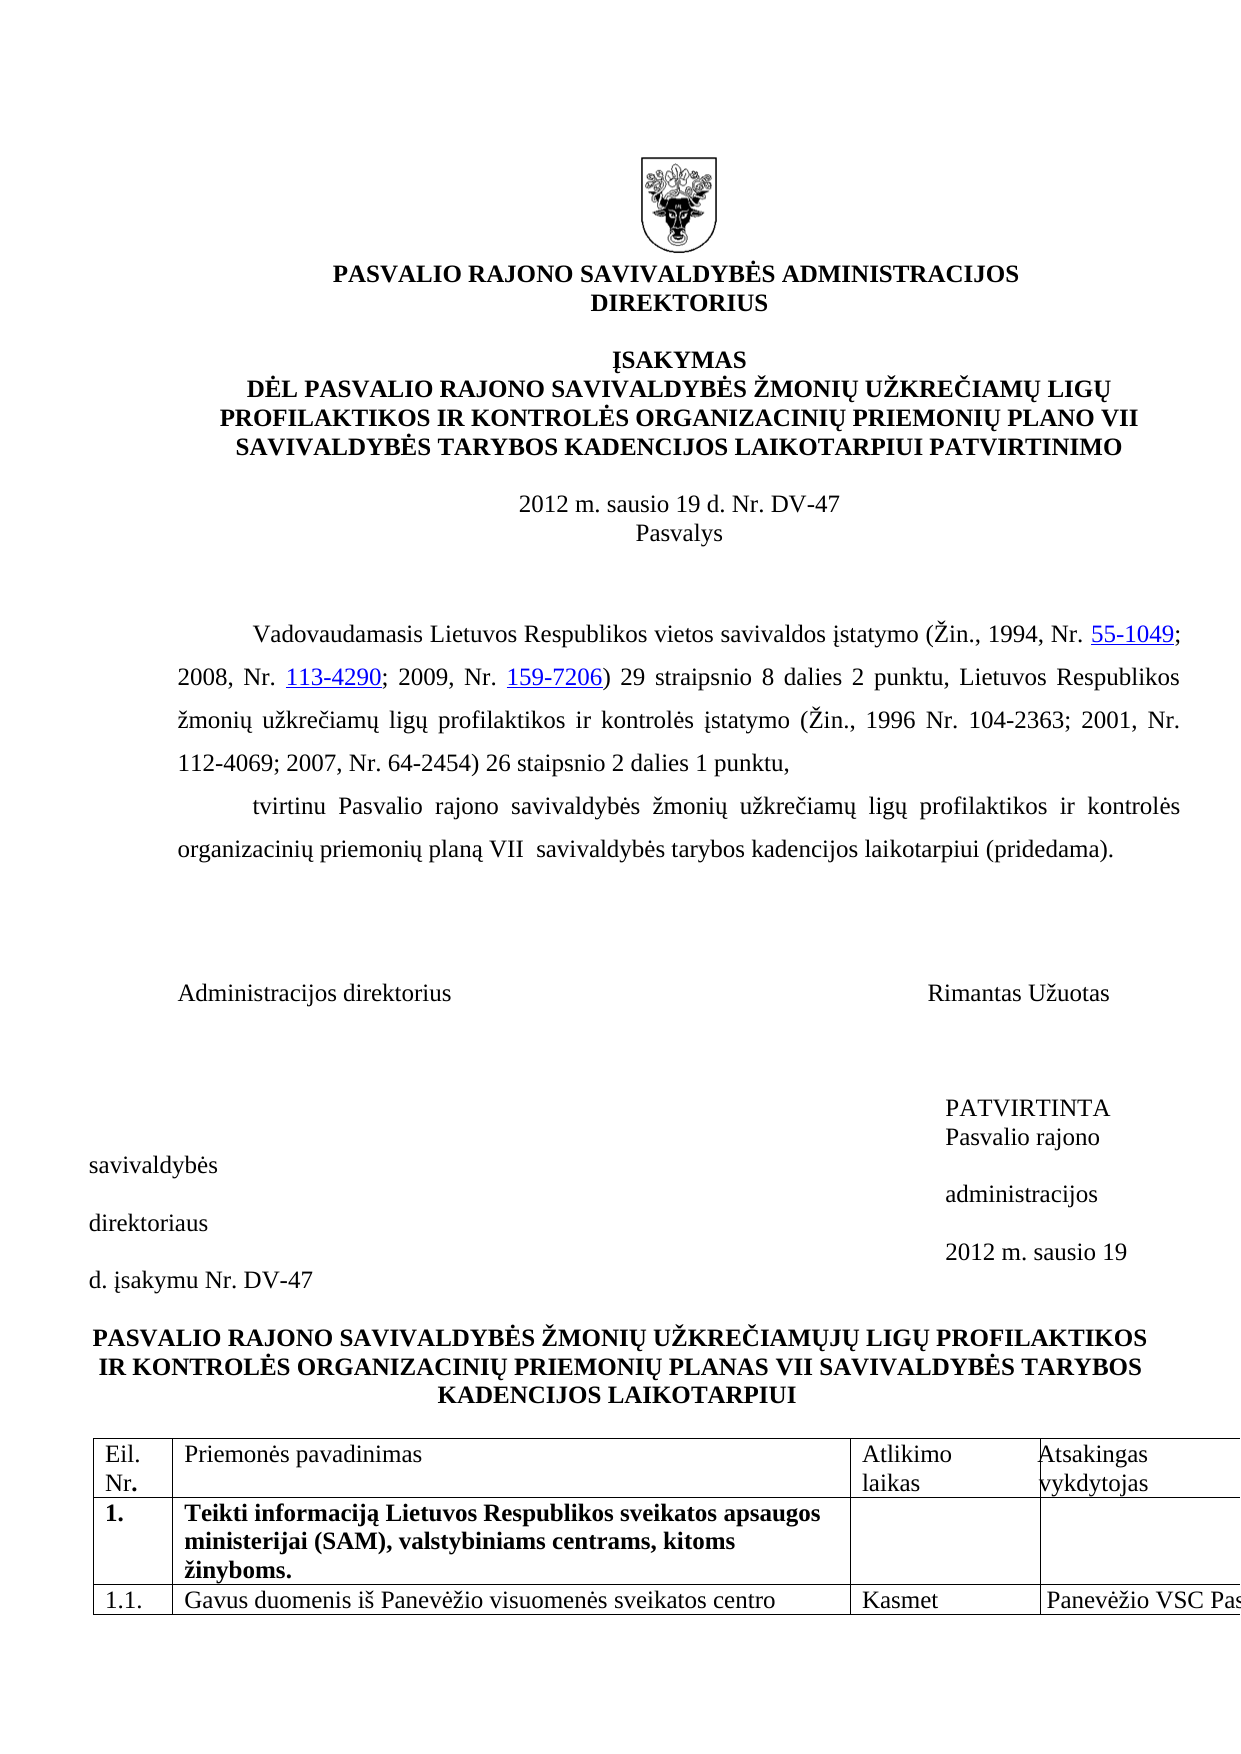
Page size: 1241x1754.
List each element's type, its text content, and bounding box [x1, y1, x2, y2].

text Vadovaudamasis Lietuvos Respublikos vietos savivaldos įstatymo (Žin., 1994, Nr. 55-1049; 2008, Nr. 113-4290; 2009, Nr. 159-7206) 29 straipsnio 8 dalies 2 punktu, Lietuvos Respublikos žmonių užkrečiamų ligų profilaktikos ir kontrolės įstatymo (Žin., 1996 Nr. 104-2363; 2001, Nr. 112-4069; 2007, Nr. 64-2454) 26 staipsnio 2 dalies 1 punktu, [177, 619, 1181, 777]
table_cell 1.1. [94, 1585, 172, 1614]
text Administracijos direktorius Rimantas Užuotas [177, 978, 1181, 1007]
table_header Atlikimo laikas [851, 1439, 1040, 1497]
table_cell Kasmet [851, 1585, 1040, 1614]
text tvirtinu Pasvalio rajono savivaldybės žmonių užkrečiamų ligų profilaktikos ir kontrolės organizacinių priemonių planą VII savivaldybės tarybos kadencijos laikotarpiui (pridedama). [177, 791, 1181, 863]
table_header Atsakingas vykdytojas [1041, 1439, 1240, 1497]
text įsakymas [177, 346, 1181, 374]
table_cell [851, 1498, 1040, 1584]
table_header Priemonės pavadinimas [173, 1439, 850, 1497]
text PASVALIO RAJONO SAVIVALDYBĖS ŽMONIŲ UŽKREČIAMŲJŲ LIGŲ PROFILAKTIKOS IR KONTROLĖS ORGANIZACINIŲ PRIEMONIŲ PLANAS VII savivaldybės tarybos kadencijos laikotarpiui [89, 1323, 1152, 1409]
table_cell Gavus duomenis iš Panevėžio visuomenės sveikatos centro [173, 1585, 850, 1614]
text DĖL Pasvalio rajono savivaldybės žmonių užkrečiamų ligų profilaktikos ir kontrolės organizacinių priemonių plano VII savivaldybės tarybos kadencijos laikotarpiui patvirtinimo [177, 374, 1181, 461]
text direktorius [177, 288, 1181, 317]
text Pasvalio rajono savivaldybės [89, 1122, 1152, 1179]
text Pasvalys [177, 518, 1181, 547]
table_cell 1. [94, 1498, 172, 1584]
text 2012 m. sausio 19 d. Nr. DV-47 [177, 489, 1181, 518]
text 2012 m. sausio 19 d. įsakymu Nr. DV-47 [89, 1237, 1152, 1294]
table_cell Teikti informaciją Lietuvos Respublikos sveikatos apsaugos ministerijai (SAM), valstybiniams centrams, kitoms žinyboms. [173, 1498, 850, 1584]
text Pasvalio rajono savivaldybės administracijos [177, 259, 1181, 288]
table_cell [1041, 1498, 1240, 1584]
table_header Eil. Nr. [94, 1439, 172, 1497]
text administracijos direktoriaus [89, 1179, 1152, 1237]
text PATVIRTINTA [89, 1093, 1152, 1122]
table_cell Panevėžio VSC Pasvalio skyrius, Savivaldybės gydytojas [1041, 1585, 1240, 1614]
